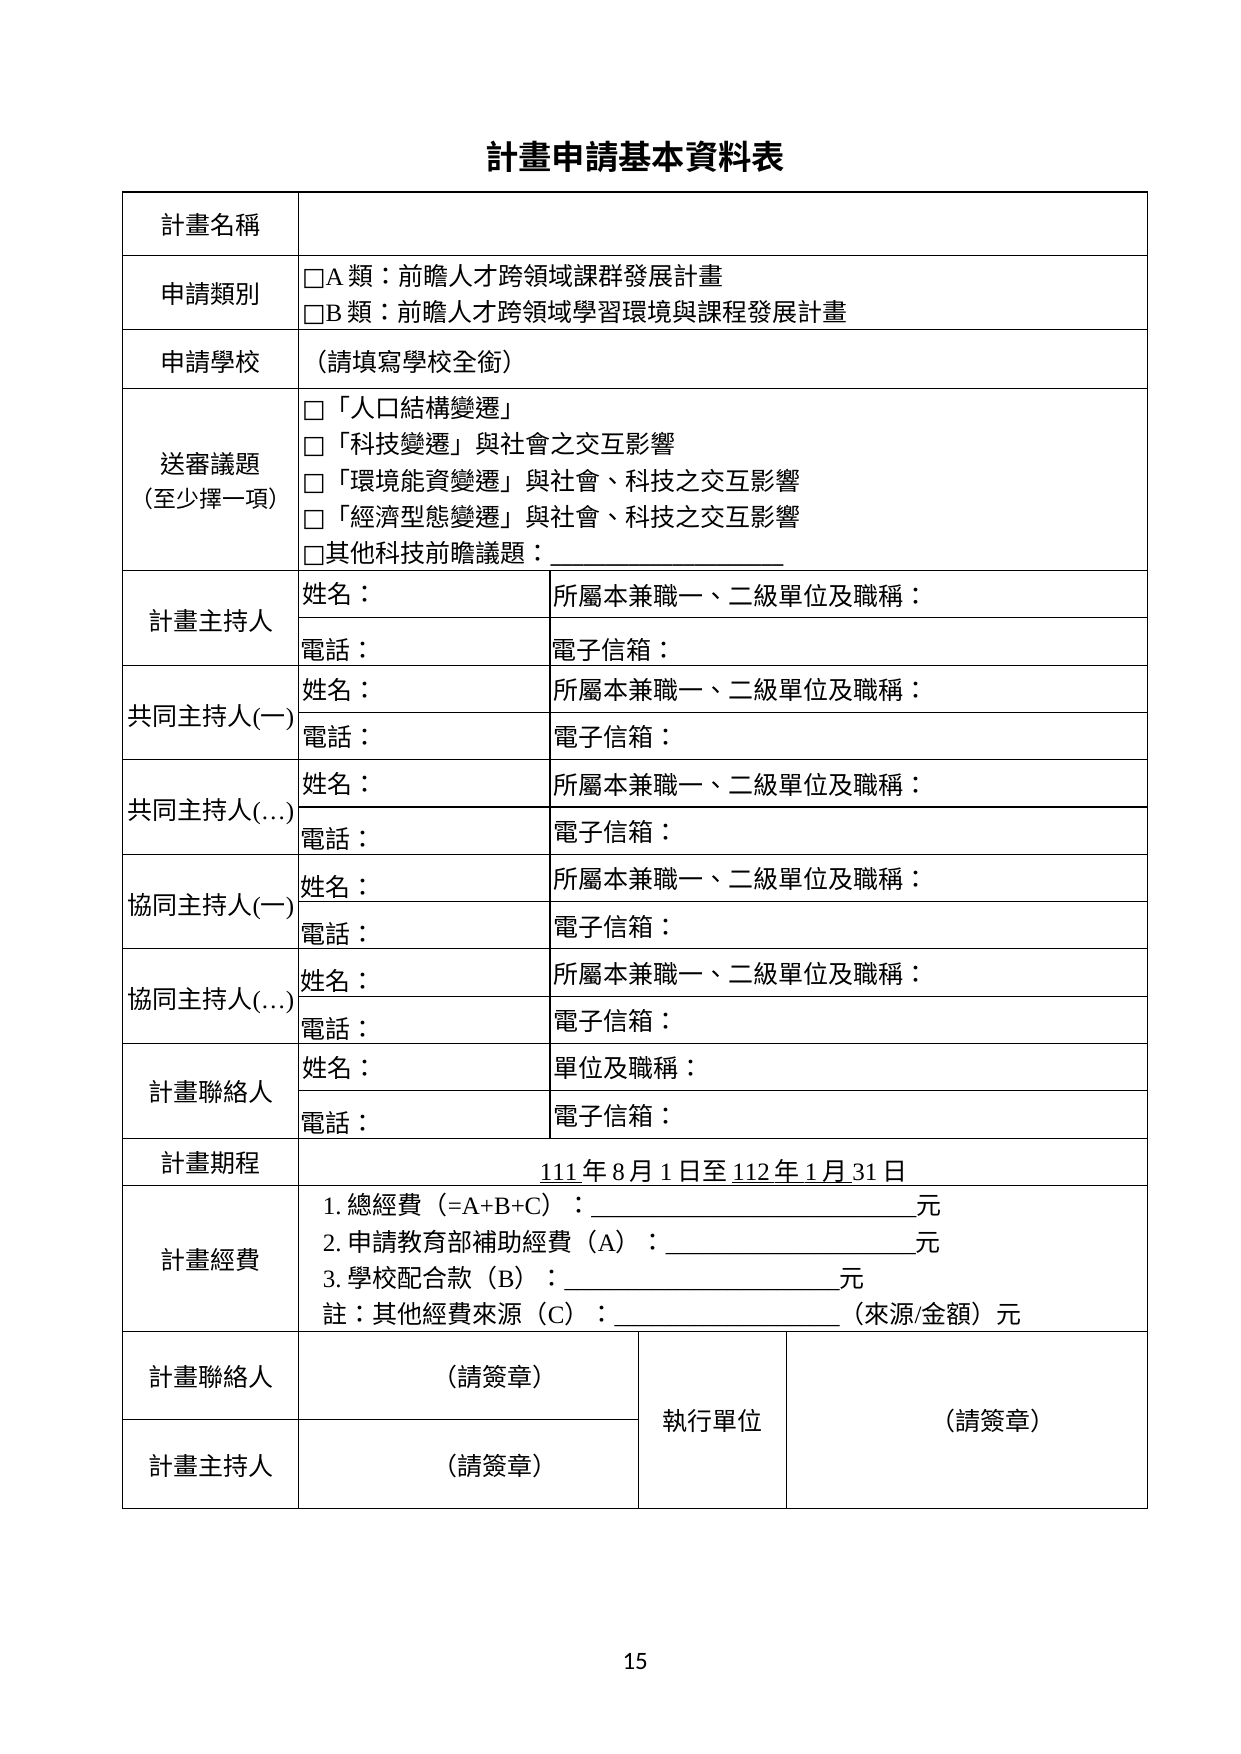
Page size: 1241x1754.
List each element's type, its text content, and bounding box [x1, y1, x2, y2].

table_header 計畫名稱 [123, 193, 298, 255]
table_cell 送審議題 （至少擇一項） [123, 389, 298, 570]
table_cell 111年8月1日至112年1月31日 [299, 1139, 1147, 1185]
table_cell 申請類別 [123, 256, 298, 329]
table_cell 計畫聯絡人 [123, 1332, 298, 1419]
table_cell 計畫主持人 [123, 1420, 298, 1508]
table_cell 電話： [299, 618, 549, 664]
table_cell 電話： [299, 1091, 549, 1137]
text 計畫申請基本資料表 [148, 131, 1122, 179]
table_cell □「人口結構變遷」 □「科技變遷」與社會之交互影響 □「環境能資變遷」與社會、科技之交互影響 □「經濟型態變遷」與社會、科技之交互影響 □其他科技前瞻議題：_____________________ [299, 389, 1147, 570]
table_cell 所屬本兼職一、二級單位及職稱： [551, 949, 1147, 996]
table_cell 姓名： [299, 571, 549, 617]
table_cell 協同主持人(…) [123, 949, 298, 1043]
table_cell 申請學校 [123, 330, 298, 388]
table_cell 電話： [299, 808, 549, 854]
table_cell 1. 總經費（=A+B+C）：__________________________元 2. 申請教育部補助經費（A）：____________________元 3. 學校配合款（B）：______________________元 註：其他經費來源（C）：__________________（來源/金額）元 [299, 1186, 1147, 1331]
table_cell 電子信箱： [551, 997, 1147, 1043]
table_cell 電子信箱： [551, 618, 1147, 664]
table_cell 姓名： [299, 855, 549, 901]
table_cell 電子信箱： [551, 902, 1147, 948]
table_cell 姓名： [299, 760, 549, 806]
table_cell 計畫期程 [123, 1139, 298, 1185]
table_cell 所屬本兼職一、二級單位及職稱： [551, 666, 1147, 712]
table_cell （請簽章） [299, 1420, 638, 1508]
table_cell 所屬本兼職一、二級單位及職稱： [551, 571, 1147, 617]
table_cell 共同主持人(…) [123, 760, 298, 854]
table_cell 所屬本兼職一、二級單位及職稱： [551, 855, 1147, 901]
table_cell 計畫主持人 [123, 571, 298, 664]
table_cell 姓名： [299, 949, 549, 996]
table_cell 電子信箱： [551, 1091, 1147, 1137]
table_cell 計畫經費 [123, 1186, 298, 1331]
table_cell 共同主持人(一) [123, 666, 298, 759]
table_cell 電子信箱： [551, 808, 1147, 854]
table_cell 電話： [299, 902, 549, 948]
table_cell 電話： [299, 997, 549, 1043]
table_cell （請簽章） [787, 1332, 1147, 1508]
table_cell 計畫聯絡人 [123, 1044, 298, 1137]
table_cell 姓名： [299, 666, 549, 712]
table_cell （請填寫學校全銜） [299, 330, 1147, 388]
table_cell 電話： [299, 713, 549, 759]
table_cell 所屬本兼職一、二級單位及職稱： [551, 760, 1147, 806]
table_header [299, 193, 1147, 255]
table_cell 執行單位 [639, 1332, 786, 1508]
table_cell 協同主持人(一) [123, 855, 298, 948]
table_cell 電子信箱： [551, 713, 1147, 759]
table_cell □A類：前瞻人才跨領域課群發展計畫 □B類：前瞻人才跨領域學習環境與課程發展計畫 [299, 256, 1147, 329]
table_cell 單位及職稱： [551, 1044, 1147, 1090]
table_cell （請簽章） [299, 1332, 638, 1419]
table_cell 姓名： [299, 1044, 549, 1090]
